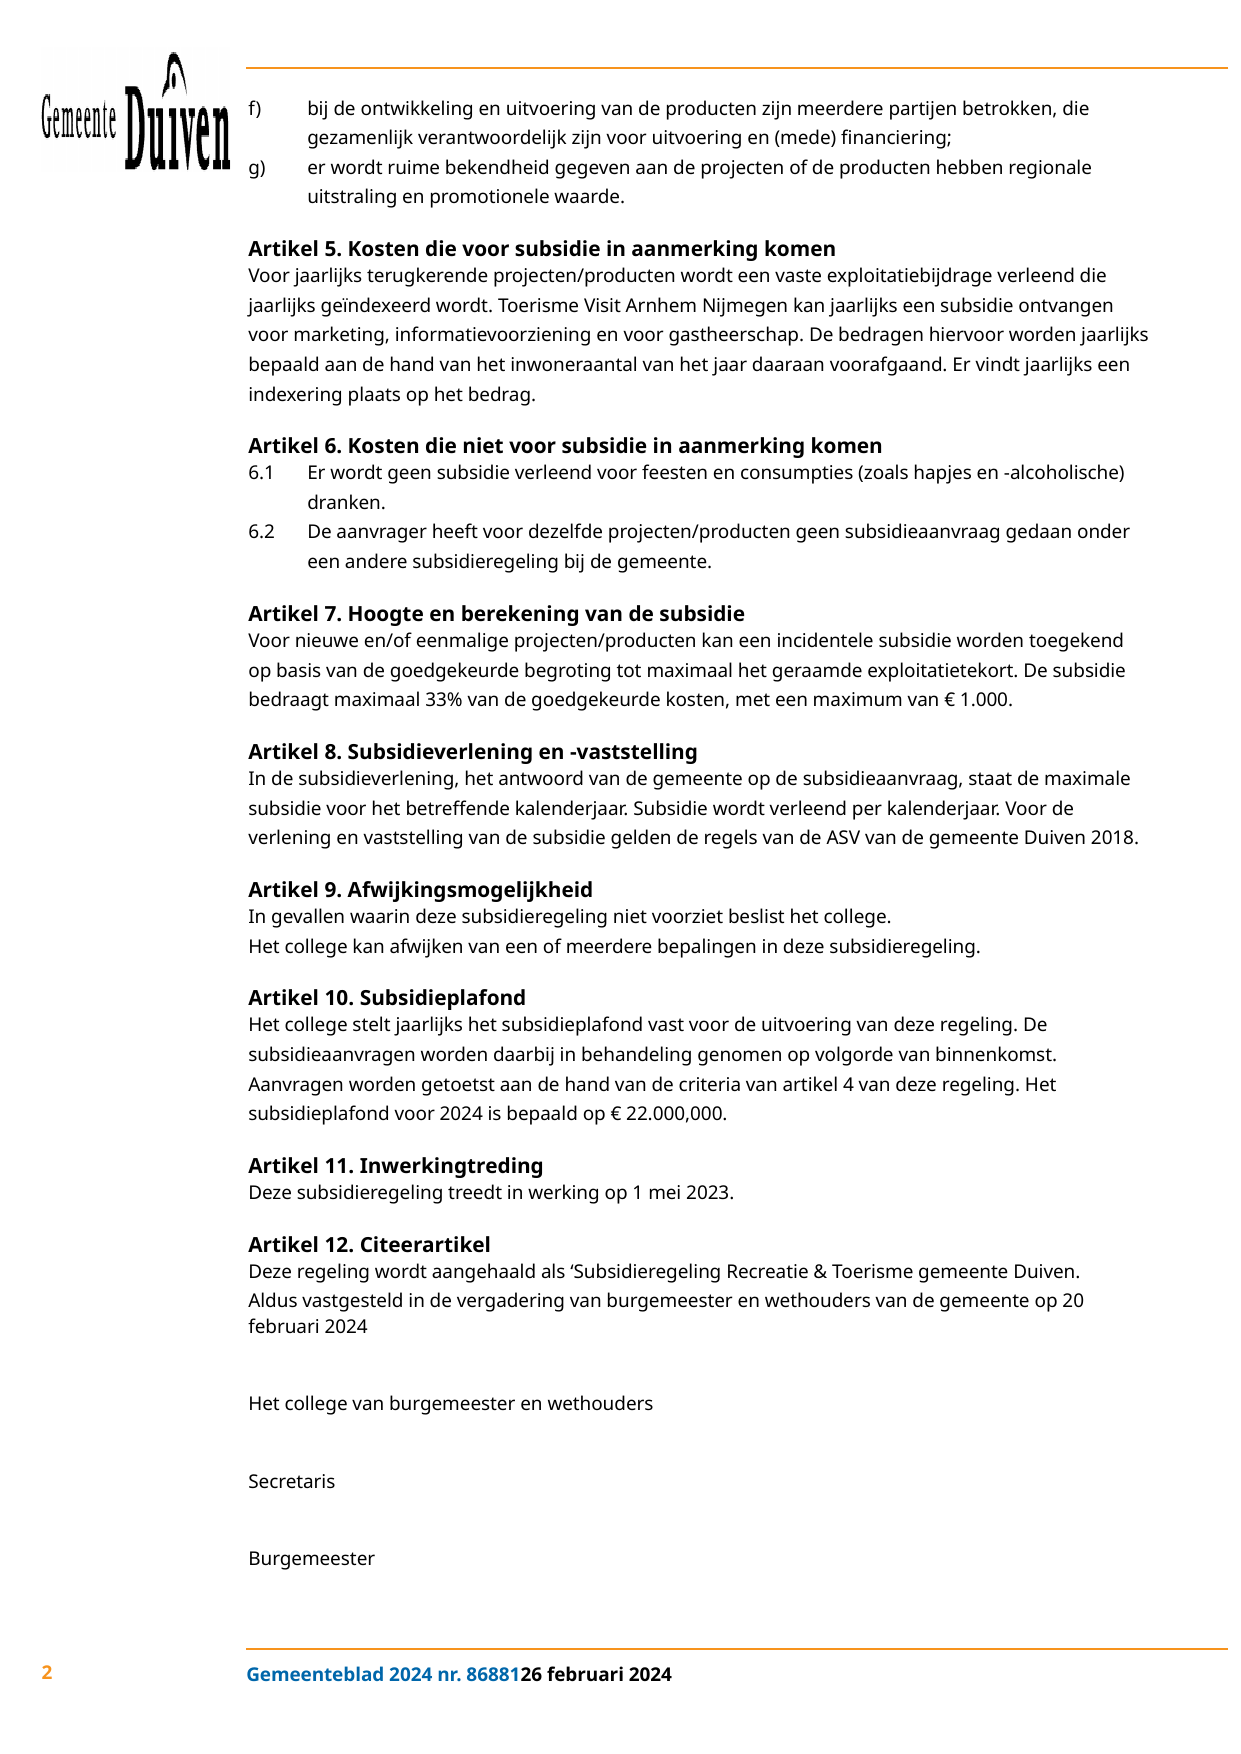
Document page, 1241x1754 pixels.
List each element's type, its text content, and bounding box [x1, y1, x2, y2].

text Artikel 7. Hoogte en berekening van de subsidie [248, 599, 1152, 627]
text Het college van burgemeester en wethouders [248, 1391, 1152, 1416]
text In gevallen waarin deze subsidieregeling niet voorziet beslist het college. [248, 903, 1152, 929]
text Deze subsidieregeling treedt in werking op 1 mei 2023. [248, 1179, 1152, 1205]
picture [41, 47, 231, 172]
text Artikel 8. Subsidieverlening en -vaststelling [248, 737, 1152, 765]
text Artikel 6. Kosten die niet voor subsidie in aanmerking komen [248, 431, 1152, 459]
list Er wordt geen subsidie verleend voor feesten en consumpties (zoals hapjes en -alcoholische) dranken. [248, 459, 1152, 515]
text Aldus vastgesteld in de vergadering van burgemeester en wethouders van de gemeente op 20 februari 2024 [248, 1288, 1152, 1339]
text Artikel 10. Subsidieplafond [248, 983, 1152, 1012]
text Het college kan afwijken van een of meerdere bepalingen in deze subsidieregeling. [248, 933, 1152, 958]
text Artikel 12. Citeerartikel [248, 1230, 1152, 1258]
text Burgemeester [248, 1545, 1152, 1571]
text Voor nieuwe en/of eenmalige projecten/producten kan een incidentele subsidie worden toegekend op basis van de goedgekeurde begroting tot maximaal het geraamde exploitatietekort. De subsidie bedraagt maximaal 33% van de goedgekeurde kosten, met een maximum van € 1.000. [248, 627, 1152, 712]
text Artikel 11. Inwerkingtreding [248, 1151, 1152, 1179]
text In de subsidieverlening, het antwoord van de gemeente op de subsidieaanvraag, staat de maximale subsidie voor het betreffende kalenderjaar. Subsidie wordt verleend per kalenderjaar. Voor de verlening en vaststelling van de subsidie gelden de regels van de ASV van de gemeente Duiven 2018. [248, 765, 1152, 850]
text Secretaris [248, 1468, 1152, 1493]
text Artikel 5. Kosten die voor subsidie in aanmerking komen [248, 234, 1152, 262]
text Het college stelt jaarlijks het subsidieplafond vast voor de uitvoering van deze regeling. De subsidieaanvragen worden daarbij in behandeling genomen op volgorde van binnenkomst. Aanvragen worden getoetst aan de hand van de criteria van artikel 4 van deze regeling. Het subsidieplafond voor 2024 is bepaald op € 22.000,000. [248, 1012, 1152, 1126]
list De aanvrager heeft voor dezelfde projecten/producten geen subsidieaanvraag gedaan onder een andere subsidieregeling bij de gemeente. [248, 519, 1152, 574]
text Deze regeling wordt aangehaald als ‘Subsidieregeling Recreatie & Toerisme gemeente Duiven. [248, 1258, 1152, 1284]
text Voor jaarlijks terugkerende projecten/producten wordt een vaste exploitatiebijdrage verleend die jaarlijks geïndexeerd wordt. Toerisme Visit Arnhem Nijmegen kan jaarlijks een subsidie ontvangen voor marketing, informatievoorziening en voor gastheerschap. De bedragen hiervoor worden jaarlijks bepaald aan de hand van het inwoneraantal van het jaar daaraan voorafgaand. Er vindt jaarlijks een indexering plaats op het bedrag. [248, 262, 1152, 406]
list er wordt ruime bekendheid gegeven aan de projecten of de producten hebben regionale uitstraling en promotionele waarde. [248, 154, 1152, 209]
text Artikel 9. Afwijkingsmogelijkheid [248, 875, 1152, 903]
list bij de ontwikkeling en uitvoering van de producten zijn meerdere partijen betrokken, die gezamenlijk verantwoordelijk zijn voor uitvoering en (mede) financiering; [248, 95, 1152, 150]
